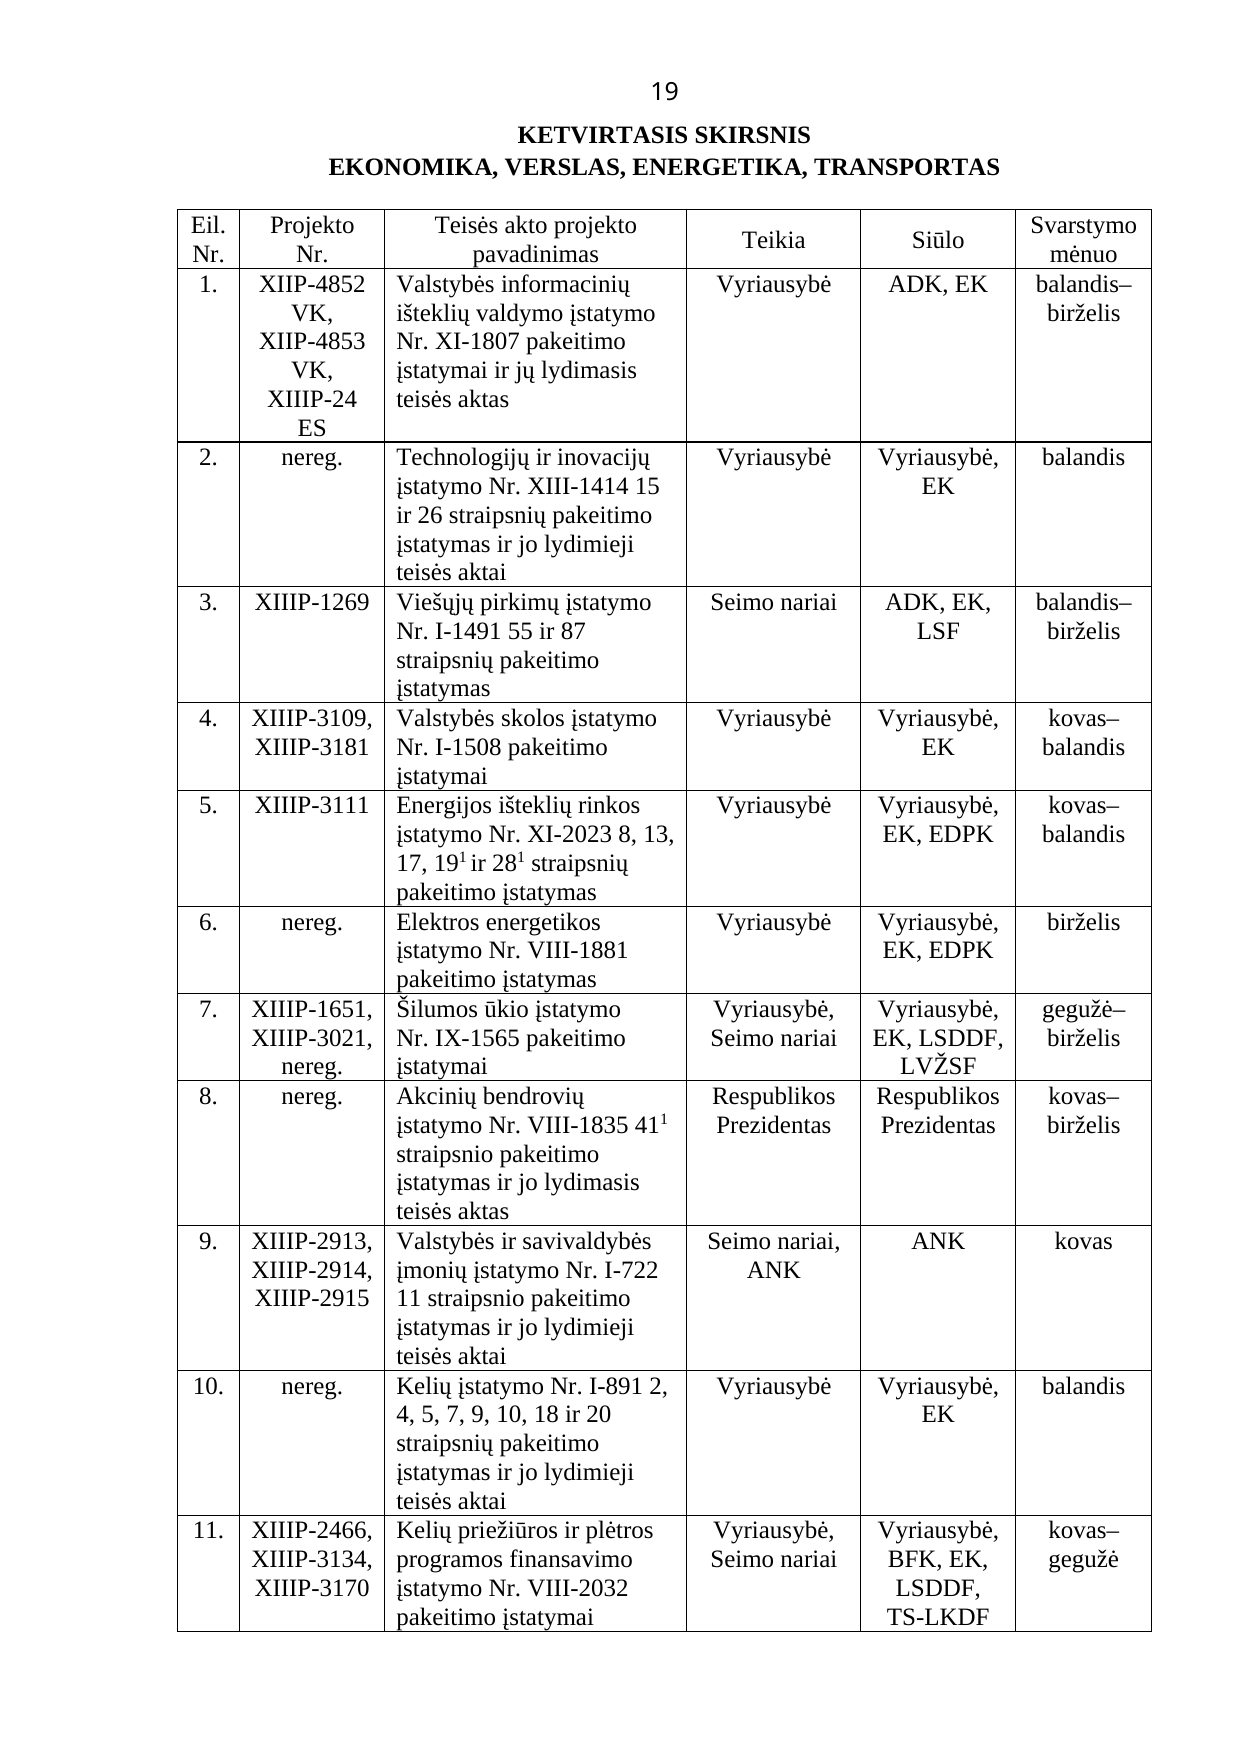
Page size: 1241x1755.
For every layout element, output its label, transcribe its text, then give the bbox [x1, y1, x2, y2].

table_cell XIIIP-2466, XIIIP-3134, XIIIP-3170 [240, 1516, 384, 1631]
table_cell kovas– birželis [1016, 1081, 1151, 1225]
table_cell Vyriausybė [687, 703, 860, 789]
table_cell balandis– birželis [1016, 269, 1151, 441]
table_cell Vyriausybė [687, 269, 860, 441]
table_header Projekto Nr. [240, 210, 384, 268]
table_cell 4. [178, 703, 239, 789]
table_cell nereg. [240, 443, 384, 586]
table_cell Vyriausybė [687, 907, 860, 993]
table_cell 1. [178, 269, 239, 441]
table_cell Vyriausybė, Seimo nariai [687, 994, 860, 1080]
table_cell Vyriausybė [687, 443, 860, 586]
table_cell kovas– balandis [1016, 703, 1151, 789]
table_cell Valstybės skolos įstatymo Nr. I-1508 pakeitimo įstatymai [385, 703, 686, 789]
table_cell 5. [178, 791, 239, 906]
table_cell gegužė– birželis [1016, 994, 1151, 1080]
table_cell Šilumos ūkio įstatymo Nr. IX-1565 pakeitimo įstatymai [385, 994, 686, 1080]
table_cell nereg. [240, 1081, 384, 1225]
table_cell Vyriausybė, EK, EDPK [861, 791, 1015, 906]
table_header Svarstymo mėnuo [1016, 210, 1151, 268]
table_cell Vyriausybė, BFK, EK, LSDDF, TS-LKDF [861, 1516, 1015, 1631]
table_cell 7. [178, 994, 239, 1080]
table_cell 9. [178, 1226, 239, 1370]
table_cell kovas– balandis [1016, 791, 1151, 906]
table_cell ANK [861, 1226, 1015, 1370]
table_cell Vyriausybė [687, 791, 860, 906]
table_cell Vyriausybė, EK, EDPK [861, 907, 1015, 993]
table_cell birželis [1016, 907, 1151, 993]
table_cell nereg. [240, 1371, 384, 1514]
table_cell Valstybės ir savivaldybės įmonių įstatymo Nr. I-722 11 straipsnio pakeitimo įstatymas ir jo lydimieji teisės aktai [385, 1226, 686, 1370]
table_header Siūlo [861, 210, 1015, 268]
table_cell Vyriausybė [687, 1371, 860, 1514]
table_cell XIIIP-3109, XIIIP-3181 [240, 703, 384, 789]
table_cell Kelių įstatymo Nr. I-891 2, 4, 5, 7, 9, 10, 18 ir 20 straipsnių pakeitimo įstatymas ir jo lydimieji teisės aktai [385, 1371, 686, 1514]
table_cell balandis [1016, 443, 1151, 586]
table_cell Seimo nariai [687, 587, 860, 702]
table_header Teikia [687, 210, 860, 268]
table_cell 6. [178, 907, 239, 993]
table_cell ADK, EK [861, 269, 1015, 441]
table_cell Vyriausybė, EK [861, 1371, 1015, 1514]
table_cell kovas [1016, 1226, 1151, 1370]
table_cell Kelių priežiūros ir plėtros programos finansavimo įstatymo Nr. VIII-2032 pakeitimo įstatymai [385, 1516, 686, 1631]
table_cell Respublikos Prezidentas [687, 1081, 860, 1225]
table_cell 10. [178, 1371, 239, 1514]
text KETVIRTASIS SKIRSNIS [177, 118, 1152, 149]
table_cell Technologijų ir inovacijų įstatymo Nr. XIII-1414 15 ir 26 straipsnių pakeitimo įstatymas ir jo lydimieji teisės aktai [385, 443, 686, 586]
table_cell XIIIP-2913, XIIIP-2914, XIIIP-2915 [240, 1226, 384, 1370]
table_header Teisės akto projekto pavadinimas [385, 210, 686, 268]
table_cell 8. [178, 1081, 239, 1225]
table_cell Viešųjų pirkimų įstatymo Nr. I-1491 55 ir 87 straipsnių pakeitimo įstatymas [385, 587, 686, 702]
table_cell XIIIP-3111 [240, 791, 384, 906]
table_cell Valstybės informacinių išteklių valdymo įstatymo Nr. XI-1807 pakeitimo įstatymai ir jų lydimasis teisės aktas [385, 269, 686, 441]
table_header Eil. Nr. [178, 210, 239, 268]
table_cell Vyriausybė, Seimo nariai [687, 1516, 860, 1631]
table_cell XIIIP-1269 [240, 587, 384, 702]
table_cell Akcinių bendrovių įstatymo Nr. VIII-1835 411 straipsnio pakeitimo įstatymas ir jo lydimasis teisės aktas [385, 1081, 686, 1225]
table_cell kovas– gegužė [1016, 1516, 1151, 1631]
table_cell 2. [178, 443, 239, 586]
table_cell Vyriausybė, EK [861, 703, 1015, 789]
table_cell ADK, EK, LSF [861, 587, 1015, 702]
table_cell Energijos išteklių rinkos įstatymo Nr. XI-2023 8, 13, 17, 191 ir 281 straipsnių pakeitimo įstatymas [385, 791, 686, 906]
table_cell XIIP-4852 VK, XIIP-4853 VK, XIIIP-24 ES [240, 269, 384, 441]
table_cell Vyriausybė, EK [861, 443, 1015, 586]
table_cell balandis– birželis [1016, 587, 1151, 702]
table_cell Vyriausybė, EK, LSDDF, LVŽSF [861, 994, 1015, 1080]
table_cell XIIIP-1651, XIIIP-3021, nereg. [240, 994, 384, 1080]
table_cell Elektros energetikos įstatymo Nr. VIII-1881 pakeitimo įstatymas [385, 907, 686, 993]
table_cell 11. [178, 1516, 239, 1631]
table_cell balandis [1016, 1371, 1151, 1514]
text EKONOMIKA, VERSLAS, ENERGETIKA, TRANSPORTAS [177, 149, 1152, 181]
table_cell 3. [178, 587, 239, 702]
table_cell Seimo nariai, ANK [687, 1226, 860, 1370]
table_cell Respublikos Prezidentas [861, 1081, 1015, 1225]
table_cell nereg. [240, 907, 384, 993]
